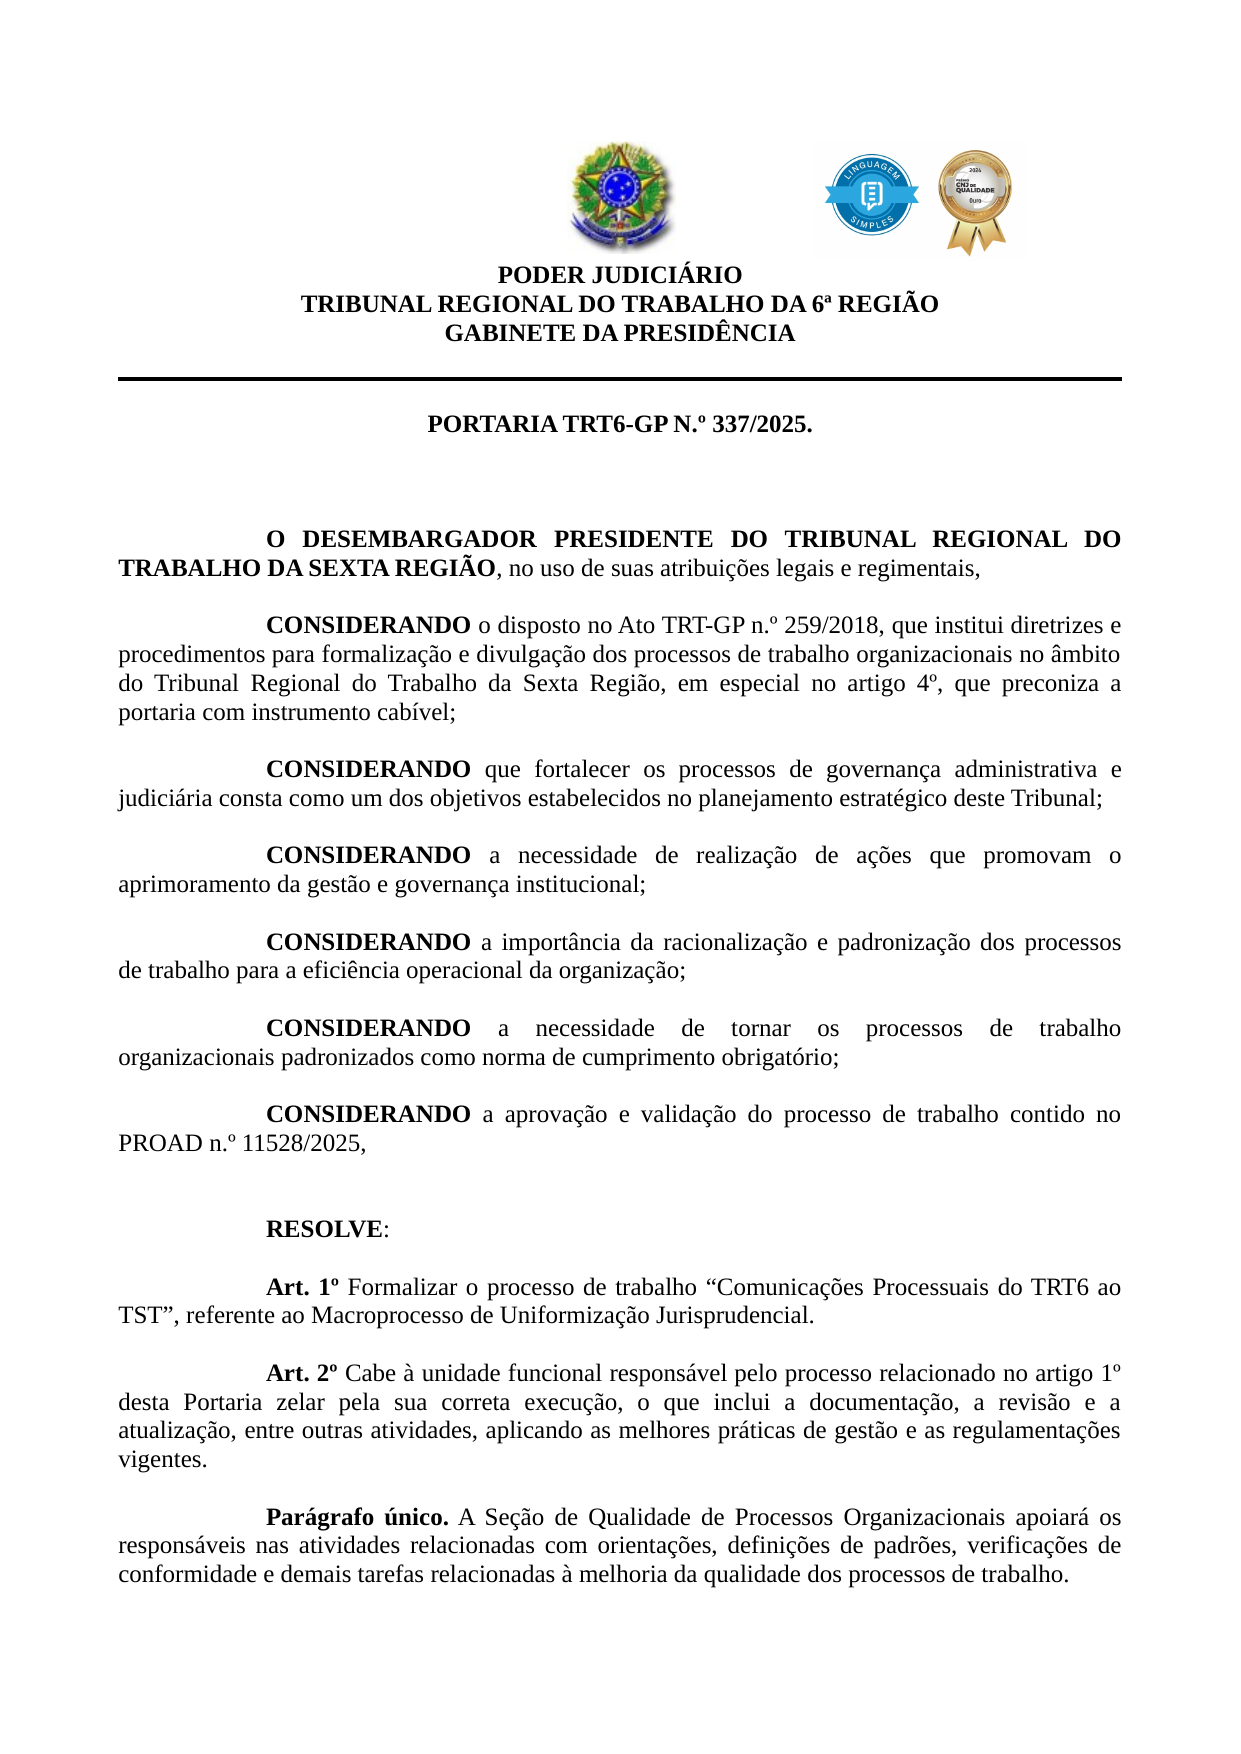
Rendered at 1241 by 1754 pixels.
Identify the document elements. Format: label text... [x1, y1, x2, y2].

text O DESEMBARGADOR PRESIDENTE DO TRIBUNAL REGIONAL DO TRABALHO DA SEXTA REGIÃO, no uso de suas atribuições legais e regimentais, [118, 524, 1122, 582]
text CONSIDERANDO a necessidade de realização de ações que promovam o aprimoramento da gestão e governança institucional; [118, 841, 1122, 898]
text Parágrafo único. A Seção de Qualidade de Processos Organizacionais apoiará os responsáveis nas atividades relacionadas com orientações, definições de padrões, verificações de conformidade e demais tarefas relacionadas à melhoria da qualidade dos processos de trabalho. [118, 1502, 1122, 1588]
text RESOLVE: [118, 1214, 1122, 1243]
text Art. 2º Cabe à unidade funcional responsável pelo processo relacionado no artigo 1º desta Portaria zelar pela sua correta execução, o que inclui a documentação, a revisão e a atualização, entre outras atividades, aplicando as melhores práticas de gestão e as regulamentações vigentes. [118, 1358, 1122, 1473]
text GABINETE DA PRESIDÊNCIA [118, 318, 1122, 347]
text CONSIDERANDO que fortalecer os processos de governança administrativa e judiciária consta como um dos objetivos estabelecidos no planejamento estratégico deste Tribunal; [118, 754, 1122, 812]
text CONSIDERANDO o disposto no Ato TRT-GP n.º 259/2018, que institui diretrizes e procedimentos para formalização e divulgação dos processos de trabalho organizacionais no âmbito do Tribunal Regional do Trabalho da Sexta Região, em especial no artigo 4º, que preconiza a portaria com instrumento cabível; [118, 611, 1122, 726]
text CONSIDERANDO a importância da racionalização e padronização dos processos de trabalho para a eficiência operacional da organização; [118, 927, 1122, 984]
text CONSIDERANDO a aprovação e validação do processo de trabalho contido no PROAD n.º 11528/2025, [118, 1099, 1122, 1157]
text Art. 1º Formalizar o processo de trabalho “Comunicações Processuais do TRT6 ao TST”, referente ao Macroprocesso de Uniformização Jurisprudencial. [118, 1272, 1122, 1329]
text PORTARIA TRT6-GP N.º 337/2025. [118, 409, 1122, 438]
text CONSIDERANDO a necessidade de tornar os processos de trabalho organizacionais padronizados como norma de cumprimento obrigatório; [118, 1013, 1122, 1071]
text TRIBUNAL REGIONAL DO TRABALHO DA 6ª REGIÃO [118, 289, 1122, 318]
text PODER JUDICIÁRIO [118, 260, 1122, 289]
